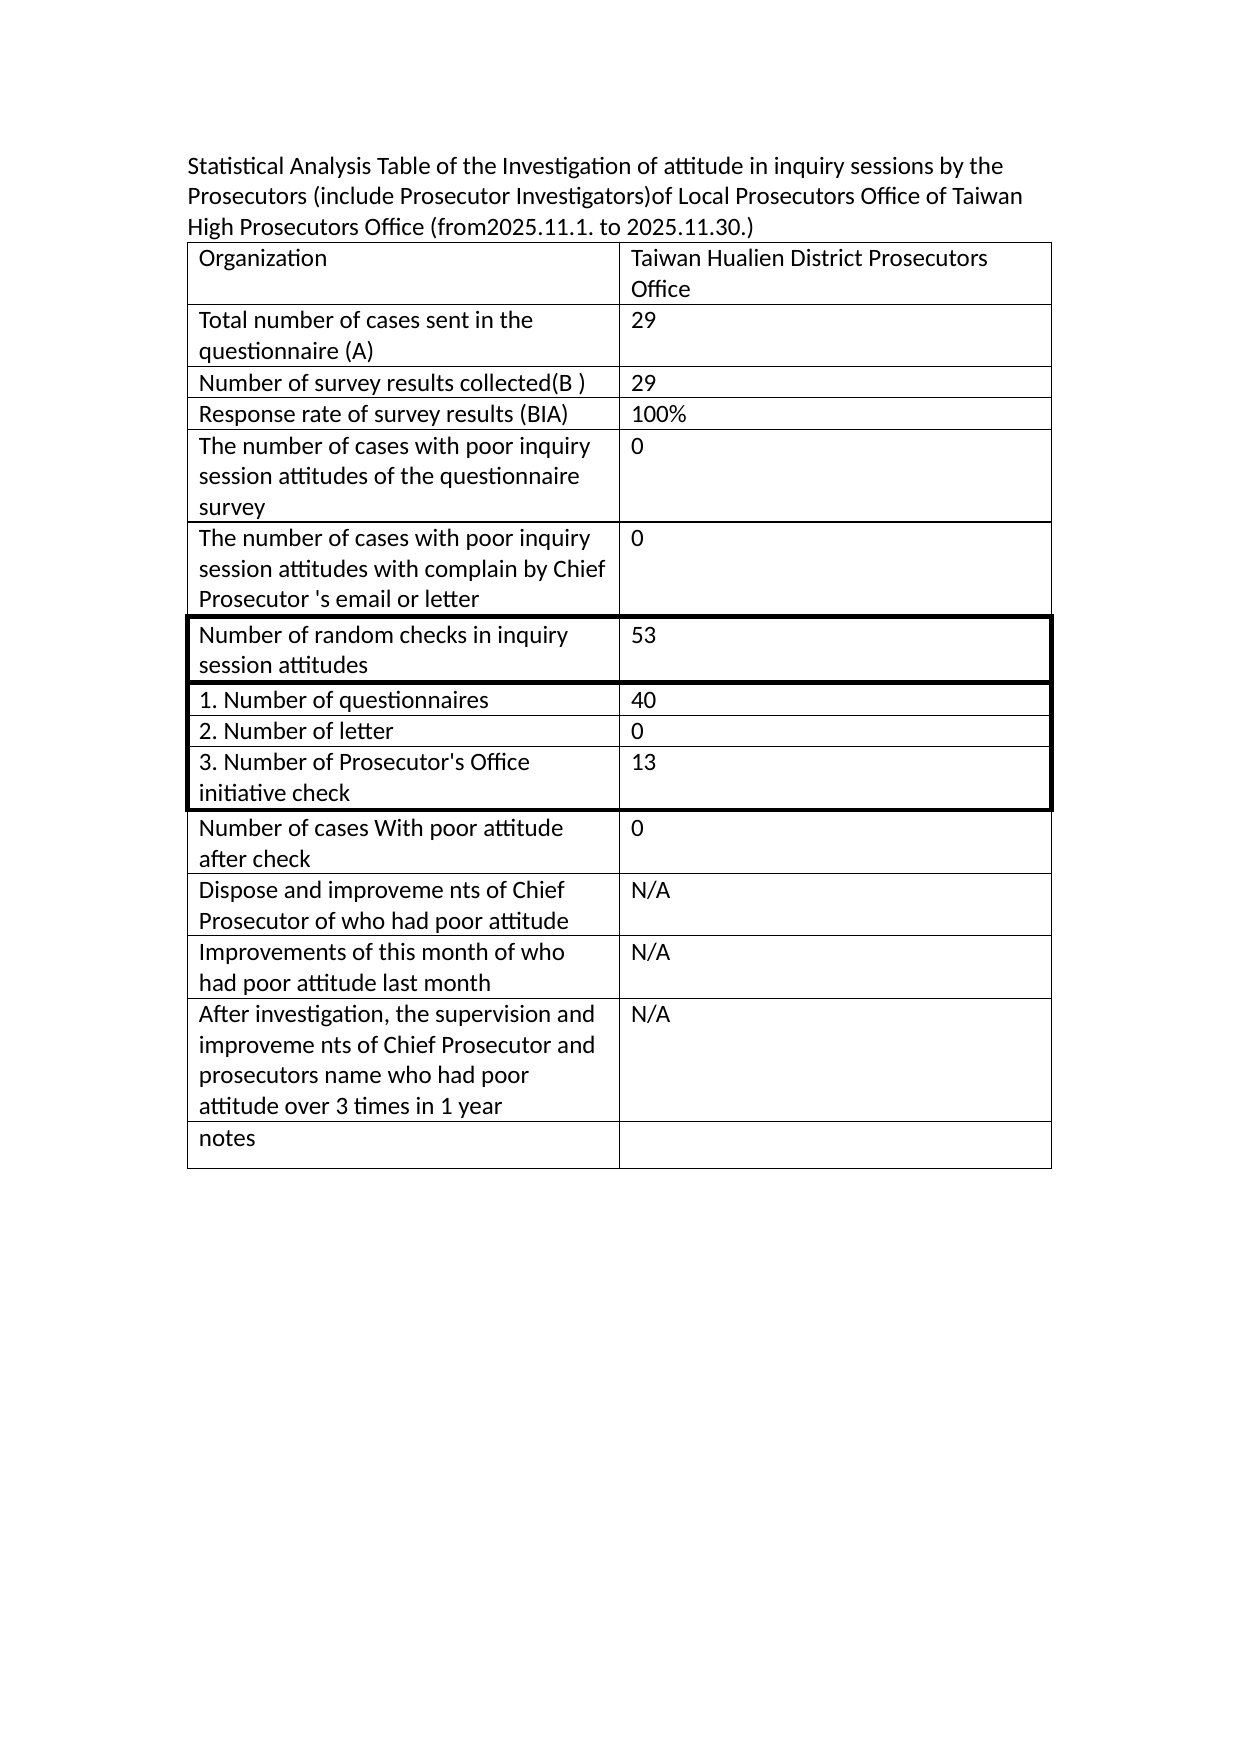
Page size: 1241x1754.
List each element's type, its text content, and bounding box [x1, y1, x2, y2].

table_cell Improvements of this month of who had poor attitude last month [188, 936, 619, 997]
table_cell 0 [620, 716, 1049, 746]
table_cell 0 [620, 430, 1051, 521]
table_cell 0 [620, 812, 1051, 873]
table_cell N/A [620, 999, 1051, 1121]
table_cell Total number of cases sent in the questionnaire (A) [188, 305, 619, 366]
table_cell 2. Number of letter [190, 716, 619, 746]
table_cell 100% [620, 398, 1051, 429]
table_header Organization [188, 243, 619, 304]
table_cell Number of cases With poor attitude after check [188, 812, 619, 873]
table_cell 40 [620, 685, 1049, 715]
table_cell The number of cases with poor inquiry session attitudes of the questionnaire survey [188, 430, 619, 521]
table_cell 29 [620, 305, 1051, 366]
table_cell Response rate of survey results (BIA) [188, 398, 619, 429]
text Statistical Analysis Table of the Investigation of attitude in inquiry sessions by the Prosecutors (include Prosecutor Investigators)of Local Prosecutors Office of Taiwan High Prosecutors Office (from2025.11.1. to 2025.11.30.) [187, 150, 1053, 242]
table_cell The number of cases with poor inquiry session attitudes with complain by Chief Prosecutor 's email or letter [188, 523, 619, 614]
table_cell N/A [620, 874, 1051, 935]
table_cell 53 [620, 619, 1049, 680]
table_cell 1. Number of questionnaires [190, 685, 619, 715]
table_cell [620, 1122, 1051, 1167]
table_cell After investigation, the supervision and improveme nts of Chief Prosecutor and prosecutors name who had poor attitude over 3 times in 1 year [188, 999, 619, 1121]
table_cell 13 [620, 747, 1049, 808]
table_cell Dispose and improveme nts of Chief Prosecutor of who had poor attitude [188, 874, 619, 935]
table_cell 0 [620, 523, 1051, 614]
table_cell 29 [620, 367, 1051, 397]
table_cell Number of random checks in inquiry session attitudes [190, 619, 619, 680]
table_cell notes [188, 1122, 619, 1167]
table_cell 3. Number of Prosecutor's Office initiative check [190, 747, 619, 808]
table_cell N/A [620, 936, 1051, 997]
table_cell Number of survey results collected(B ) [188, 367, 619, 397]
table_header Taiwan Hualien District Prosecutors Office [620, 243, 1051, 304]
